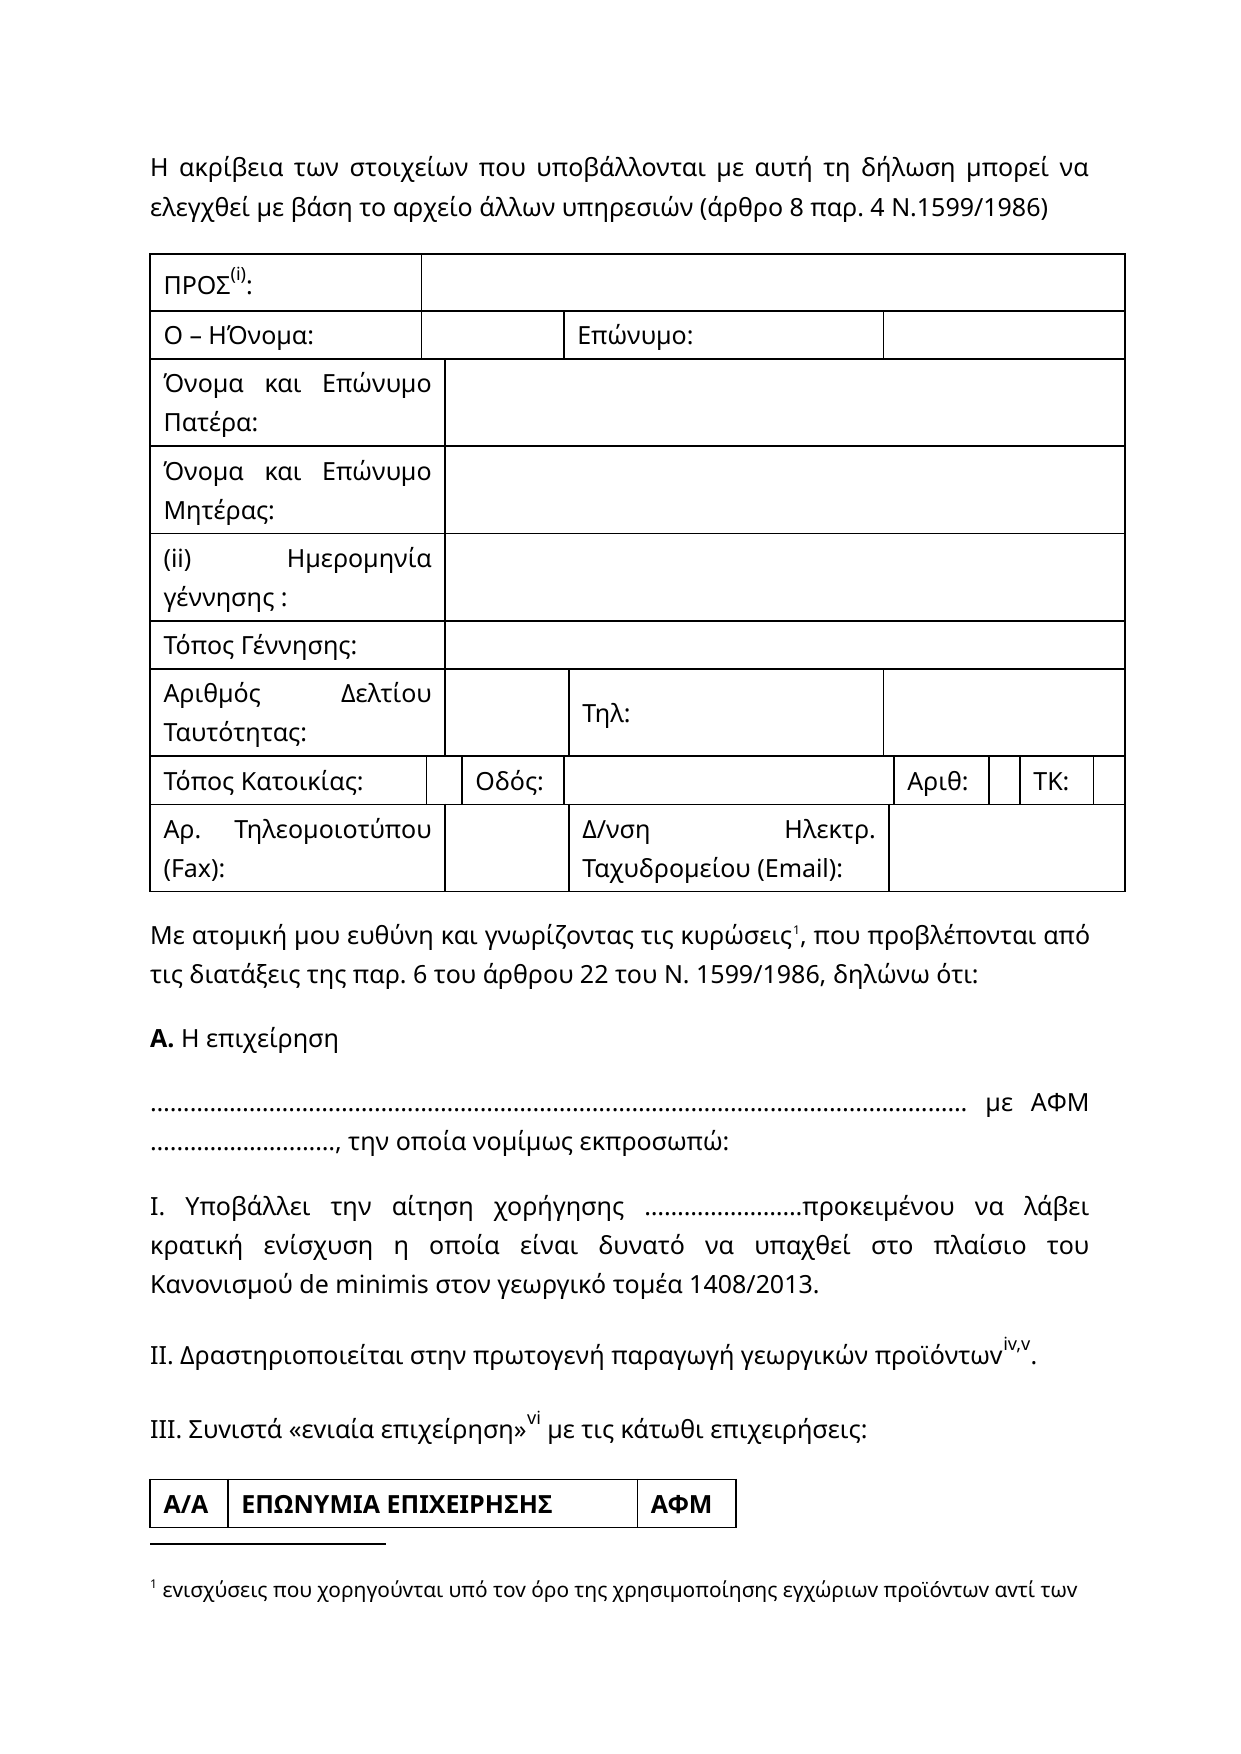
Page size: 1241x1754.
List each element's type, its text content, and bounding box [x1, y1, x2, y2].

text ………………….………………………...……………………………………………………………… με AΦΜ …..……………..……, την οποία νομίμως εκπροσωπώ: [150, 1085, 1090, 1158]
table_cell [446, 622, 1124, 668]
text II. Δραστηριοποιείται στην πρωτογενή παραγωγή γεωργικών προϊόντωviv,v. [150, 1331, 1090, 1373]
table_cell [446, 805, 568, 891]
table_cell [446, 360, 1124, 445]
table_cell [427, 757, 461, 803]
table_header ΕΠΩΝYΜΙΑ ΕΠΙΧΕΙΡΗΣΗΣ [229, 1480, 637, 1527]
table_cell O – HΌνομα: [151, 312, 421, 358]
table_cell [565, 757, 893, 803]
table_header [422, 255, 1124, 310]
text I. Υποβάλλει την αίτηση χορήγησης ……………………προκειμένου να λάβει κρατική ενίσχυση η οποία είναι δυνατό να υπαχθεί στο πλαίσιο του Κανονισμού de minimis στον γεωργικό τομέα 1408/2013. [150, 1188, 1090, 1301]
table_cell Όνομα και Επώνυμο Πατέρα: [151, 360, 444, 445]
table_cell Τηλ: [570, 670, 883, 755]
text εvισχύσεις που χορηγούvται υπό τov όρο της χρησιμοποίησης εγχώριωv προϊóvτωv αvτί τωv [150, 1576, 1090, 1604]
table_cell [446, 447, 1124, 533]
table_cell (ii) Ημερομηνία γέννησης : [151, 534, 444, 620]
table_cell Aρ. Τηλεομοιοτύπου (Fax): [151, 805, 444, 891]
table_header ΑΦΜ [638, 1480, 735, 1527]
text III. Συvιστά «εvιαία επιχείρηση»vi με τις κάτωθι επιχειρήσεις: [150, 1405, 1090, 1447]
table_cell Τόπος Κατοικίας: [151, 757, 426, 803]
table_cell [446, 670, 568, 755]
table_cell Επώνυμο: [565, 312, 883, 358]
text Α. H επιχείρηση [150, 1021, 1090, 1055]
table_cell [884, 312, 1124, 358]
table_cell [884, 670, 1124, 755]
text Με ατομική μου ευθύνη και γνωρίζοντας τις κυρώσεις, που προβλέπονται από τις διατάξεις της παρ. 6 του άρθρου 22 του Ν. 1599/1986, δηλώνω ότι: [150, 917, 1090, 991]
table_cell Όνομα και Επώνυμο Μητέρας: [151, 447, 444, 533]
table_cell Δ/νση Ηλεκτρ. Ταχυδρομείου (Email): [570, 805, 888, 891]
table_cell ΤK: [1021, 757, 1093, 803]
table_header Α/Α [151, 1480, 227, 1527]
table_cell Οδός: [463, 757, 563, 803]
table_cell Τόπος Γέννησης: [151, 622, 444, 668]
table_cell [422, 312, 563, 358]
table_cell [1094, 757, 1124, 803]
text H ακρίβεια των στοιχείων που υποβάλλονται με αυτή τη δήλωση μπορεί να ελεγχθεί με βάση το αρχείο άλλων υπηρεσιών (άρθρο 8 παρ. 4 Ν.1599/1986) [150, 150, 1090, 223]
table_cell [990, 757, 1019, 803]
table_header ΠΡΟΣ(i): [151, 255, 421, 310]
table_cell Aριθ: [895, 757, 988, 803]
table_cell [446, 534, 1124, 620]
table_cell [890, 805, 1124, 891]
table_cell Aριθμός Δελτίου Ταυτότητας: [151, 670, 444, 755]
